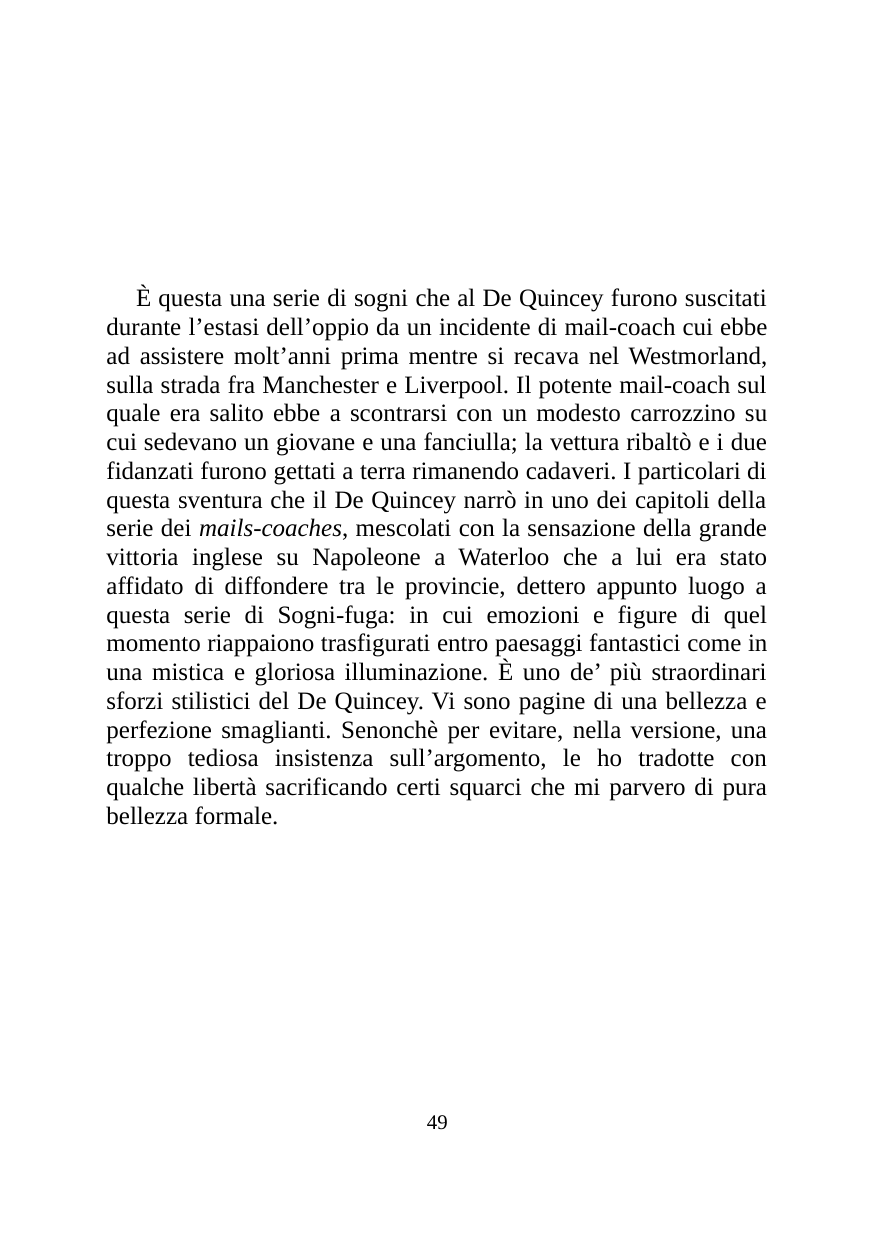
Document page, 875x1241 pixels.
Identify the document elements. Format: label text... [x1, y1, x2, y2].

text È questa una serie di sogni che al De Quincey furono suscitati durante l’estasi dell’oppio da un incidente di mail-coach cui ebbe ad assistere molt’anni prima mentre si recava nel Westmorland, sulla strada fra Manchester e Liverpool. Il potente mail-coach sul quale era salito ebbe a scontrarsi con un modesto carrozzino su cui sedevano un giovane e una fanciulla; la vettura ribaltò e i due fidanzati furono gettati a terra rimanendo cadaveri. I particolari di questa sventura che il De Quincey narrò in uno dei capitoli della serie dei mails-coaches, mescolati con la sensazione della grande vittoria inglese su Napoleone a Waterloo che a lui era stato affidato di diffondere tra le provincie, dettero appunto luogo a questa serie di Sogni-fuga: in cui emozioni e figure di quel momento riappaiono trasfigurati entro paesaggi fantastici come in una mistica e gloriosa illuminazione. È uno de’ più straordinari sforzi stilistici del De Quincey. Vi sono pagine di una bellezza e perfezione smaglianti. Senonchè per evitare, nella versione, una troppo tediosa insistenza sull’argomento, le ho tradotte con qualche libertà sacrificando certi squarci che mi parvero di pura bellezza formale. [106, 283, 768, 830]
